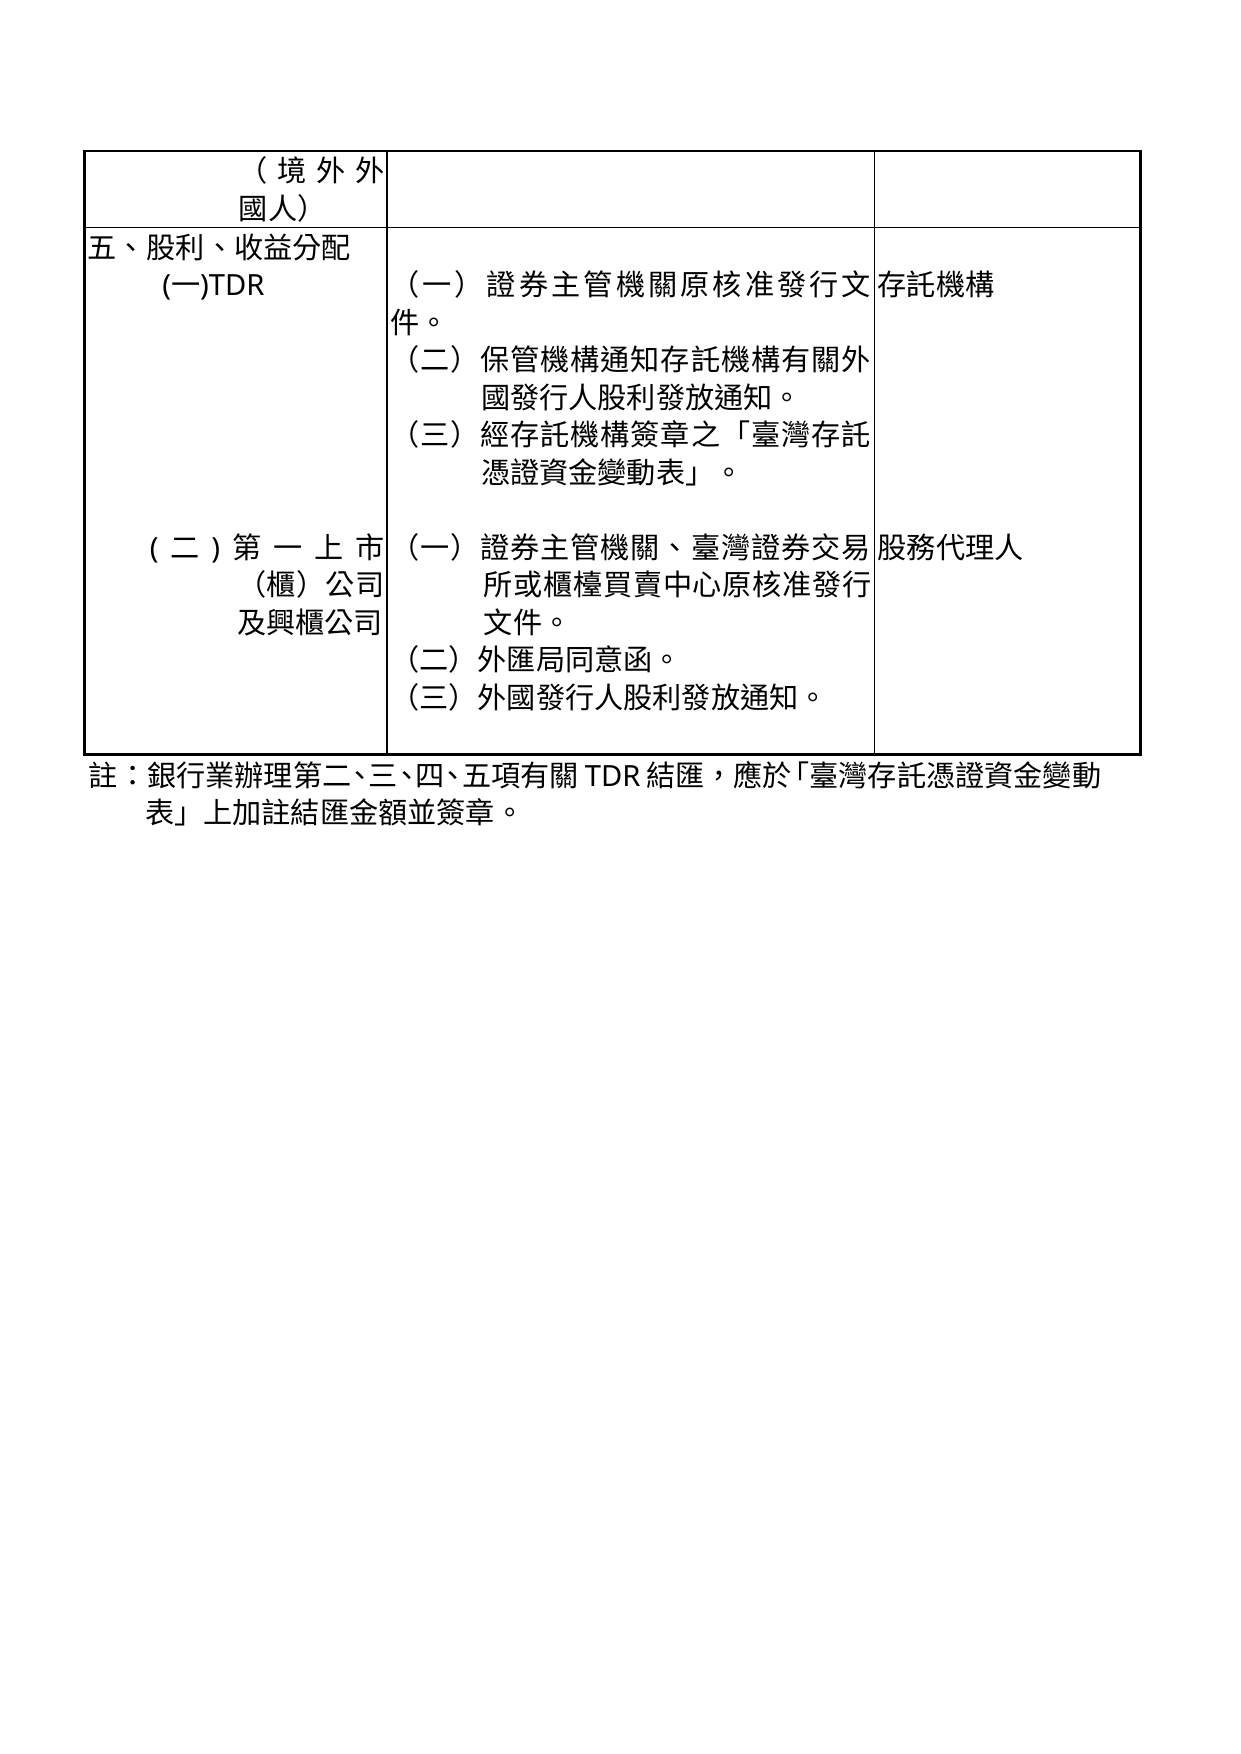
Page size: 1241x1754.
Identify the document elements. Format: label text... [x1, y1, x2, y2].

text 註：銀行業辦理第二、三、四、五項有關TDR結匯，應於「臺灣存託憑證資金變動表」上加註結匯金額並簽章。 [89, 756, 1101, 831]
table_cell 股務代理人 [875, 528, 1139, 753]
table_cell 存託機構 [875, 228, 1139, 528]
table_cell (二)第一上市（櫃）公司及興櫃公司 [86, 528, 386, 753]
table_cell （一）證券主管機關、臺灣證券交易所或櫃檯買賣中心原核准發行文件。 （二）外匯局同意函。 （三）外國發行人股利發放通知。 [388, 528, 874, 753]
table_cell 股利、收益分配 (一)TDR [86, 228, 386, 528]
table_cell [875, 152, 1139, 227]
table_cell （境外外國人） [86, 152, 386, 227]
table_cell [388, 152, 874, 227]
table_cell （一）證券主管機關原核准發行文件。 （二）保管機構通知存託機構有關外國發行人股利發放通知。 （三）經存託機構簽章之「臺灣存託憑證資金變動表」。 [388, 228, 874, 528]
